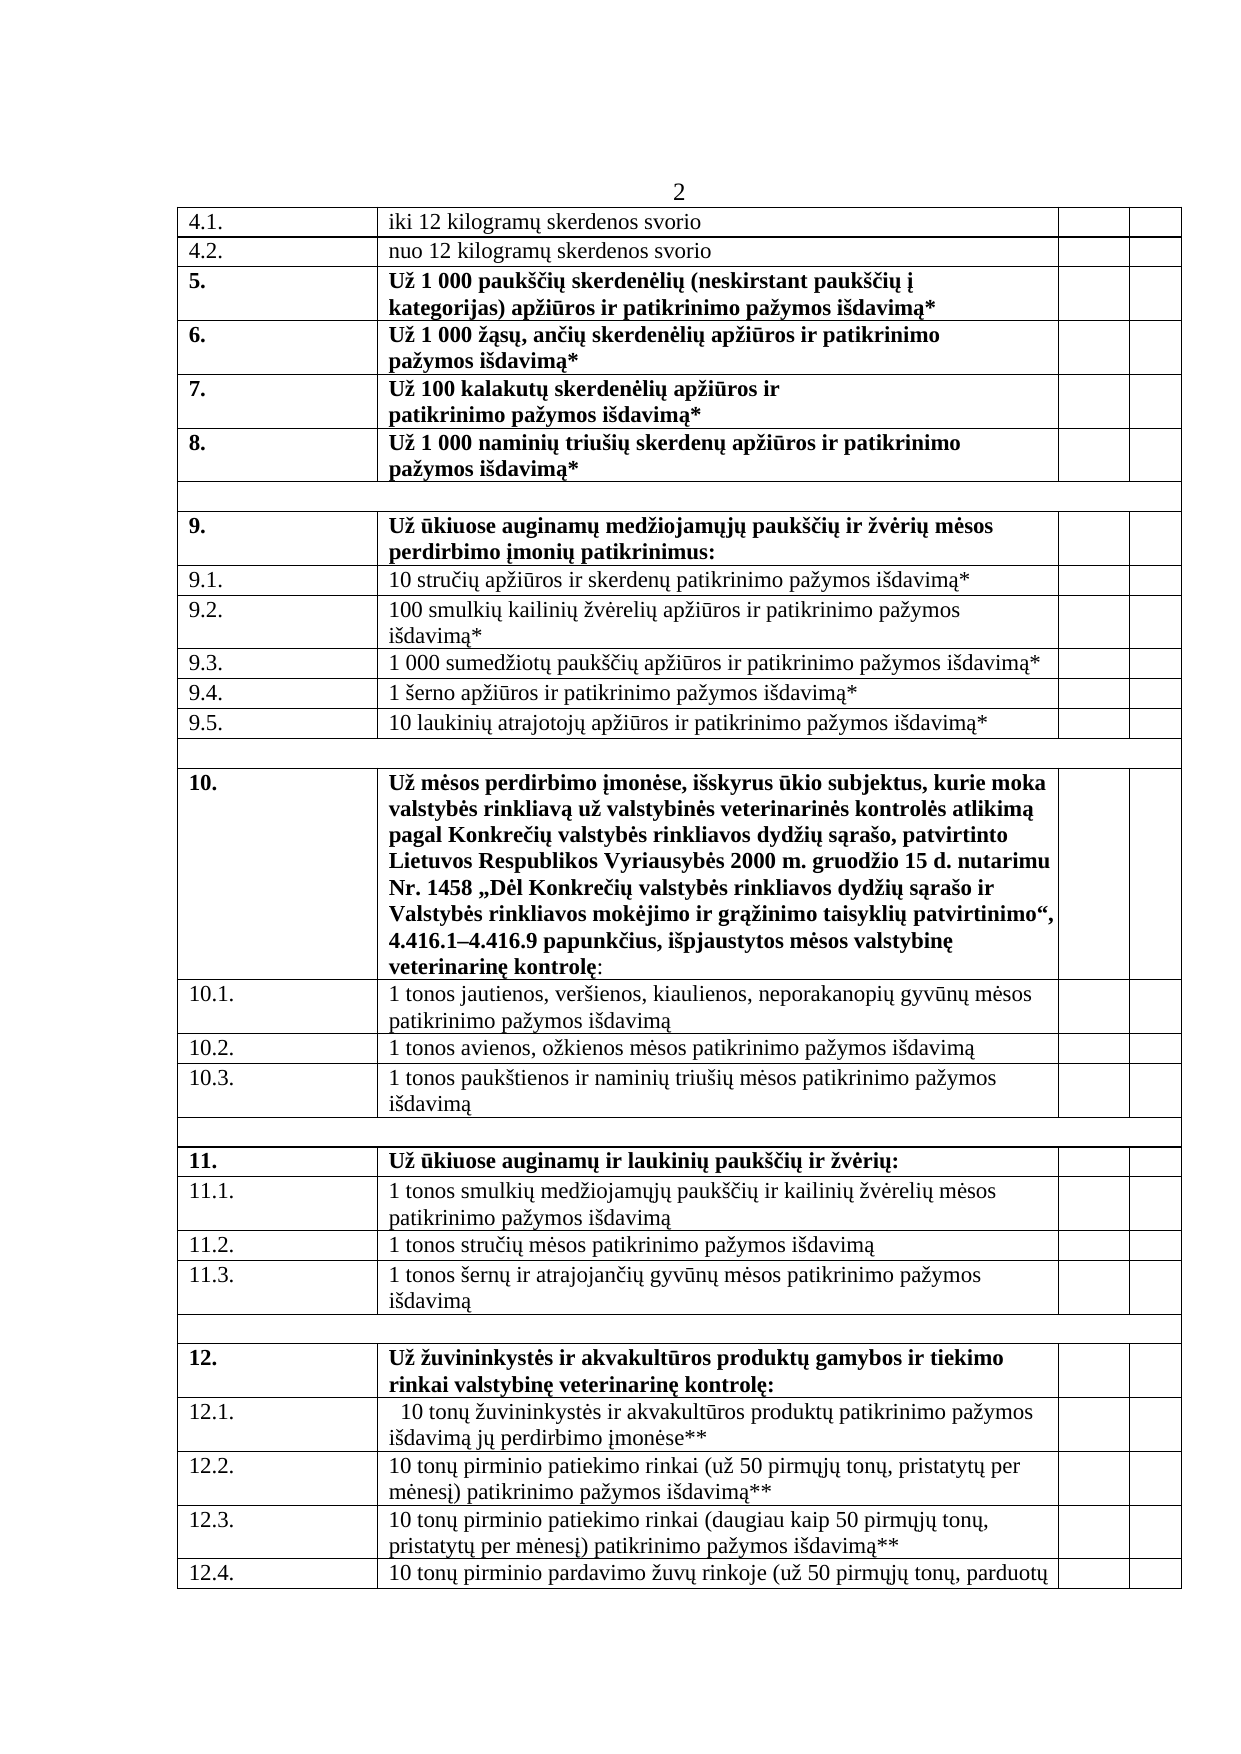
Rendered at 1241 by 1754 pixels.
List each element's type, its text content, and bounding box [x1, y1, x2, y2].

table_cell 9.2. [178, 596, 377, 648]
table_cell [1059, 649, 1129, 678]
table_cell [178, 1118, 1181, 1146]
table_cell Už ūkiuose auginamų ir laukinių paukščių ir žvėrių: [378, 1148, 1058, 1176]
table_cell 10.2. [178, 1034, 377, 1063]
table_cell 1 tonos paukštienos ir naminių triušių mėsos patikrinimo pažymos išdavimą [378, 1064, 1058, 1117]
table_cell 10 tonų žuvininkystės ir akvakultūros produktų patikrinimo pažymos išdavimą jų perdirbimo įmonėse** [378, 1398, 1058, 1451]
table_cell 10 tonų pirminio patiekimo rinkai (daugiau kaip 50 pirmųjų tonų, pristatytų per mėnesį) patikrinimo pažymos išdavimą** [378, 1506, 1058, 1558]
table_cell [1059, 321, 1129, 374]
table_cell 9.1. [178, 566, 377, 594]
table_cell [1059, 596, 1129, 648]
table_cell Už 1 000 žąsų, ančių skerdenėlių apžiūros ir patikrinimo pažymos išdavimą* [378, 321, 1058, 374]
table_cell [1130, 1452, 1181, 1504]
table_cell 11.1. [178, 1177, 377, 1230]
table_cell 11.3. [178, 1261, 377, 1313]
table_cell [1130, 1231, 1181, 1260]
table_cell 9.4. [178, 679, 377, 708]
table_cell [1059, 238, 1129, 266]
table_cell 9.3. [178, 649, 377, 678]
table_cell [1130, 321, 1181, 374]
table_cell [1059, 208, 1129, 236]
table_cell 12.4. [178, 1559, 377, 1588]
table_cell [1130, 566, 1181, 594]
table_cell [1059, 1452, 1129, 1504]
table_cell [1130, 429, 1181, 481]
table_cell 12.1. [178, 1398, 377, 1451]
table_cell 1 tonos smulkių medžiojamųjų paukščių ir kailinių žvėrelių mėsos patikrinimo pažymos išdavimą [378, 1177, 1058, 1230]
table_cell [178, 1315, 1181, 1343]
table_cell 6. [178, 321, 377, 374]
table_cell [1059, 1231, 1129, 1260]
table_cell 10.1. [178, 980, 377, 1033]
table_cell [1130, 769, 1181, 979]
table_cell iki 12 kilogramų skerdenos svorio [378, 208, 1058, 236]
table_cell Už 1 000 naminių triušių skerdenų apžiūros ir patikrinimo pažymos išdavimą* [378, 429, 1058, 481]
table_cell [1130, 1034, 1181, 1063]
table_cell [1059, 980, 1129, 1033]
table_cell 1 tonos jautienos, veršienos, kiaulienos, neporakanopių gyvūnų mėsos patikrinimo pažymos išdavimą [378, 980, 1058, 1033]
table_cell [1059, 1559, 1129, 1588]
table_cell [1130, 709, 1181, 738]
table_cell [1059, 566, 1129, 594]
table_cell 10 tonų pirminio patiekimo rinkai (už 50 pirmųjų tonų, pristatytų per mėnesį) patikrinimo pažymos išdavimą** [378, 1452, 1058, 1504]
table_cell 11. [178, 1148, 377, 1176]
table_cell [1059, 1034, 1129, 1063]
table_cell 11.2. [178, 1231, 377, 1260]
table_cell 9.5. [178, 709, 377, 738]
table_cell [178, 739, 1181, 767]
table_cell [1059, 375, 1129, 427]
table_cell [1059, 679, 1129, 708]
table_cell [1130, 1398, 1181, 1451]
table_cell [1130, 1261, 1181, 1313]
table_cell 5. [178, 267, 377, 320]
table_cell 1 tonos stručių mėsos patikrinimo pažymos išdavimą [378, 1231, 1058, 1260]
table_cell 12.2. [178, 1452, 377, 1504]
table_cell [1130, 1559, 1181, 1588]
table_cell 12. [178, 1344, 377, 1397]
table_cell nuo 12 kilogramų skerdenos svorio [378, 238, 1058, 266]
table_cell 10 laukinių atrajotojų apžiūros ir patikrinimo pažymos išdavimą* [378, 709, 1058, 738]
table_cell [1059, 709, 1129, 738]
table_cell [1059, 1398, 1129, 1451]
table_cell [1059, 429, 1129, 481]
table_cell 12.3. [178, 1506, 377, 1558]
table_cell [1059, 769, 1129, 979]
table_cell 1 000 sumedžiotų paukščių apžiūros ir patikrinimo pažymos išdavimą* [378, 649, 1058, 678]
table_cell [1130, 1064, 1181, 1117]
table_cell 8. [178, 429, 377, 481]
table_cell 1 tonos avienos, ožkienos mėsos patikrinimo pažymos išdavimą [378, 1034, 1058, 1063]
table_cell 4.1. [178, 208, 377, 236]
table_cell [1130, 375, 1181, 427]
table_cell [178, 482, 1181, 511]
table_cell Už žuvininkystės ir akvakultūros produktų gamybos ir tiekimo rinkai valstybinę veterinarinę kontrolę: [378, 1344, 1058, 1397]
table_cell [1059, 1064, 1129, 1117]
table_cell Už 100 kalakutų skerdenėlių apžiūros ir patikrinimo pažymos išdavimą* [378, 375, 1058, 427]
table_cell [1059, 1506, 1129, 1558]
table_cell [1130, 1506, 1181, 1558]
table_cell [1130, 512, 1181, 565]
table_cell 9. [178, 512, 377, 565]
table_cell 100 smulkių kailinių žvėrelių apžiūros ir patikrinimo pažymos išdavimą* [378, 596, 1058, 648]
table_cell [1130, 1344, 1181, 1397]
table_cell 10. [178, 769, 377, 979]
table_cell [1130, 649, 1181, 678]
table_cell 1 tonos šernų ir atrajojančių gyvūnų mėsos patikrinimo pažymos išdavimą [378, 1261, 1058, 1313]
table_cell [1130, 267, 1181, 320]
table_cell 10 tonų pirminio pardavimo žuvų rinkoje (už 50 pirmųjų tonų, parduotų [378, 1559, 1058, 1588]
table_cell 10 stručių apžiūros ir skerdenų patikrinimo pažymos išdavimą* [378, 566, 1058, 594]
table_cell [1130, 1177, 1181, 1230]
table_cell [1059, 1344, 1129, 1397]
table_cell [1130, 208, 1181, 236]
table_cell [1059, 1148, 1129, 1176]
table_cell 10.3. [178, 1064, 377, 1117]
table_cell 7. [178, 375, 377, 427]
table_cell Už 1 000 paukščių skerdenėlių (neskirstant paukščių į kategorijas) apžiūros ir patikrinimo pažymos išdavimą* [378, 267, 1058, 320]
table_cell Už mėsos perdirbimo įmonėse, išskyrus ūkio subjektus, kurie moka valstybės rinkliavą už valstybinės veterinarinės kontrolės atlikimą pagal Konkrečių valstybės rinkliavos dydžių sąrašo, patvirtinto Lietuvos Respublikos Vyriausybės 2000 m. gruodžio 15 d. nutarimu Nr. 1458 „Dėl Konkrečių valstybės rinkliavos dydžių sąrašo ir Valstybės rinkliavos mokėjimo ir grąžinimo taisyklių patvirtinimo“, 4.416.1–4.416.9 papunkčius, išpjaustytos mėsos valstybinę veterinarinę kontrolę: [378, 769, 1058, 979]
table_cell [1059, 1261, 1129, 1313]
table_cell Už ūkiuose auginamų medžiojamųjų paukščių ir žvėrių mėsos perdirbimo įmonių patikrinimus: [378, 512, 1058, 565]
table_cell [1059, 267, 1129, 320]
table_cell [1130, 679, 1181, 708]
table_cell [1130, 596, 1181, 648]
table_cell [1130, 980, 1181, 1033]
table_cell [1059, 512, 1129, 565]
table_cell [1059, 1177, 1129, 1230]
table_cell [1130, 238, 1181, 266]
table_cell 1 šerno apžiūros ir patikrinimo pažymos išdavimą* [378, 679, 1058, 708]
table_cell [1130, 1148, 1181, 1176]
table_cell 4.2. [178, 238, 377, 266]
